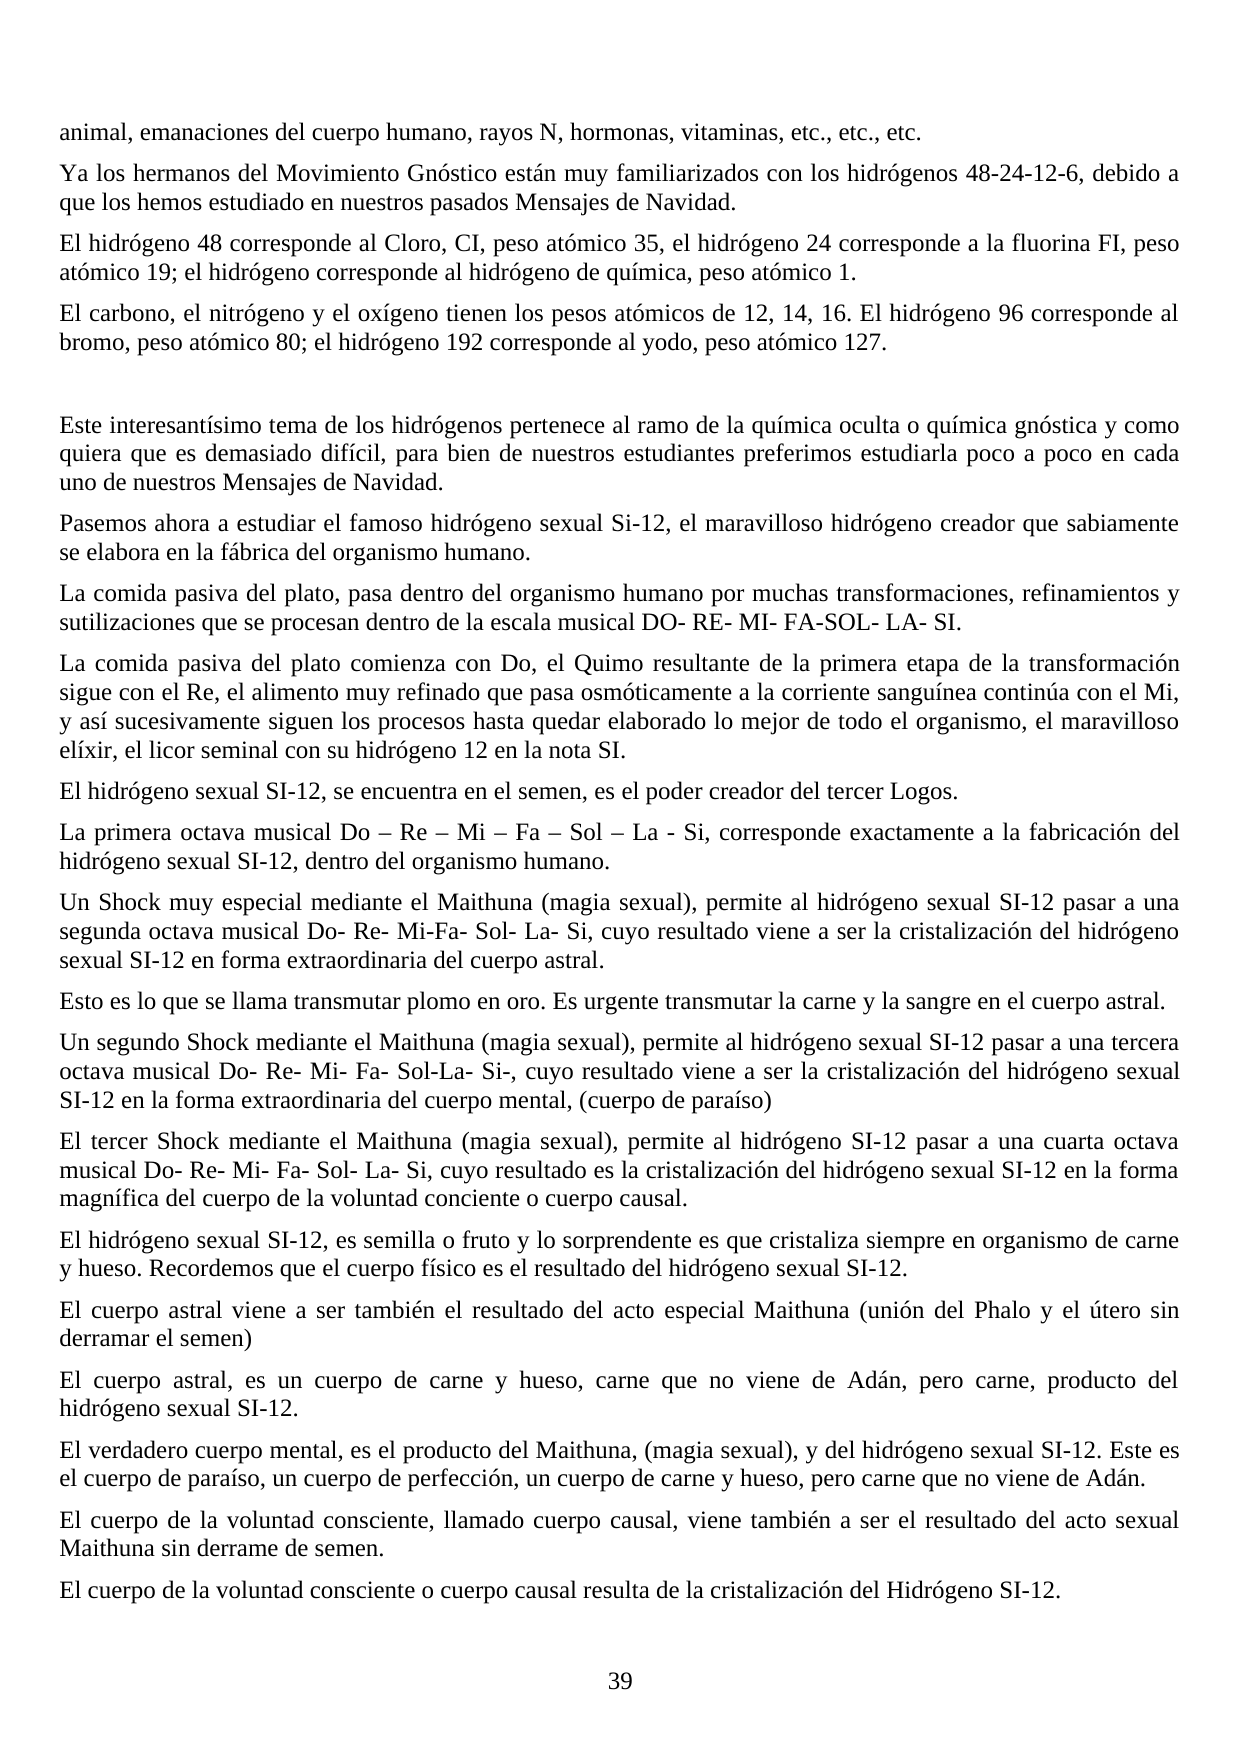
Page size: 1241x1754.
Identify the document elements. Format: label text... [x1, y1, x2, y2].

text Esto es lo que se llama transmutar plomo en oro. Es urgente transmutar la carne y la sangre en el cuerpo astral. [59, 986, 1181, 1015]
text animal, emanaciones del cuerpo humano, rayos N, hormonas, vitaminas, etc., etc., etc. [59, 117, 1181, 146]
text La comida pasiva del plato comienza con Do, el Quimo resultante de la primera etapa de la transformación sigue con el Re, el alimento muy refinado que pasa osmóticamente a la corriente sanguínea continúa con el Mi, y así sucesivamente siguen los procesos hasta quedar elaborado lo mejor de todo el organismo, el maravilloso elíxir, el licor seminal con su hidrógeno 12 en la nota SI. [59, 648, 1181, 763]
text El tercer Shock mediante el Maithuna (magia sexual), permite al hidrógeno SI-12 pasar a una cuarta octava musical Do- Re- Mi- Fa- Sol- La- Si, cuyo resultado es la cristalización del hidrógeno sexual SI-12 en la forma magnífica del cuerpo de la voluntad conciente o cuerpo causal. [59, 1126, 1181, 1212]
text Este interesantísimo tema de los hidrógenos pertenece al ramo de la química oculta o química gnóstica y como quiera que es demasiado difícil, para bien de nuestros estudiantes preferimos estudiarla poco a poco en cada uno de nuestros Mensajes de Navidad. [59, 410, 1181, 496]
text El verdadero cuerpo mental, es el producto del Maithuna, (magia sexual), y del hidrógeno sexual SI-12. Este es el cuerpo de paraíso, un cuerpo de perfección, un cuerpo de carne y hueso, pero carne que no viene de Adán. [59, 1435, 1181, 1492]
text Un segundo Shock mediante el Maithuna (magia sexual), permite al hidrógeno sexual SI-12 pasar a una tercera octava musical Do- Re- Mi- Fa- Sol-La- Si-, cuyo resultado viene a ser la cristalización del hidrógeno sexual SI-12 en la forma extraordinaria del cuerpo mental, (cuerpo de paraíso) [59, 1027, 1181, 1113]
text El cuerpo astral, es un cuerpo de carne y hueso, carne que no viene de Adán, pero carne, producto del hidrógeno sexual SI-12. [59, 1365, 1181, 1422]
text El cuerpo de la voluntad consciente, llamado cuerpo causal, viene también a ser el resultado del acto sexual Maithuna sin derrame de semen. [59, 1505, 1181, 1562]
text El hidrógeno sexual SI-12, es semilla o fruto y lo sorprendente es que cristaliza siempre en organismo de carne y hueso. Recordemos que el cuerpo físico es el resultado del hidrógeno sexual SI-12. [59, 1225, 1181, 1282]
text El cuerpo astral viene a ser también el resultado del acto especial Maithuna (unión del Phalo y el útero sin derramar el semen) [59, 1295, 1181, 1352]
text Pasemos ahora a estudiar el famoso hidrógeno sexual Si-12, el maravilloso hidrógeno creador que sabiamente se elabora en la fábrica del organismo humano. [59, 508, 1181, 566]
text La primera octava musical Do – Re – Mi – Fa – Sol – La - Si, corresponde exactamente a la fabricación del hidrógeno sexual SI-12, dentro del organismo humano. [59, 817, 1181, 875]
text El carbono, el nitrógeno y el oxígeno tienen los pesos atómicos de 12, 14, 16. El hidrógeno 96 corresponde al bromo, peso atómico 80; el hidrógeno 192 corresponde al yodo, peso atómico 127. [59, 298, 1181, 356]
text Un Shock muy especial mediante el Maithuna (magia sexual), permite al hidrógeno sexual SI-12 pasar a una segunda octava musical Do- Re- Mi-Fa- Sol- La- Si, cuyo resultado viene a ser la cristalización del hidrógeno sexual SI-12 en forma extraordinaria del cuerpo astral. [59, 887, 1181, 973]
text El hidrógeno sexual SI-12, se encuentra en el semen, es el poder creador del tercer Logos. [59, 776, 1181, 805]
text La comida pasiva del plato, pasa dentro del organismo humano por muchas transformaciones, refinamientos y sutilizaciones que se procesan dentro de la escala musical DO- RE- MI- FA-SOL- LA- SI. [59, 578, 1181, 636]
text Ya los hermanos del Movimiento Gnóstico están muy familiarizados con los hidrógenos 48-24-12-6, debido a que los hemos estudiado en nuestros pasados Mensajes de Navidad. [59, 158, 1181, 216]
text El hidrógeno 48 corresponde al Cloro, CI, peso atómico 35, el hidrógeno 24 corresponde a la fluorina FI, peso atómico 19; el hidrógeno corresponde al hidrógeno de química, peso atómico 1. [59, 228, 1181, 286]
text El cuerpo de la voluntad consciente o cuerpo causal resulta de la cristalización del Hidrógeno SI-12. [59, 1575, 1181, 1603]
